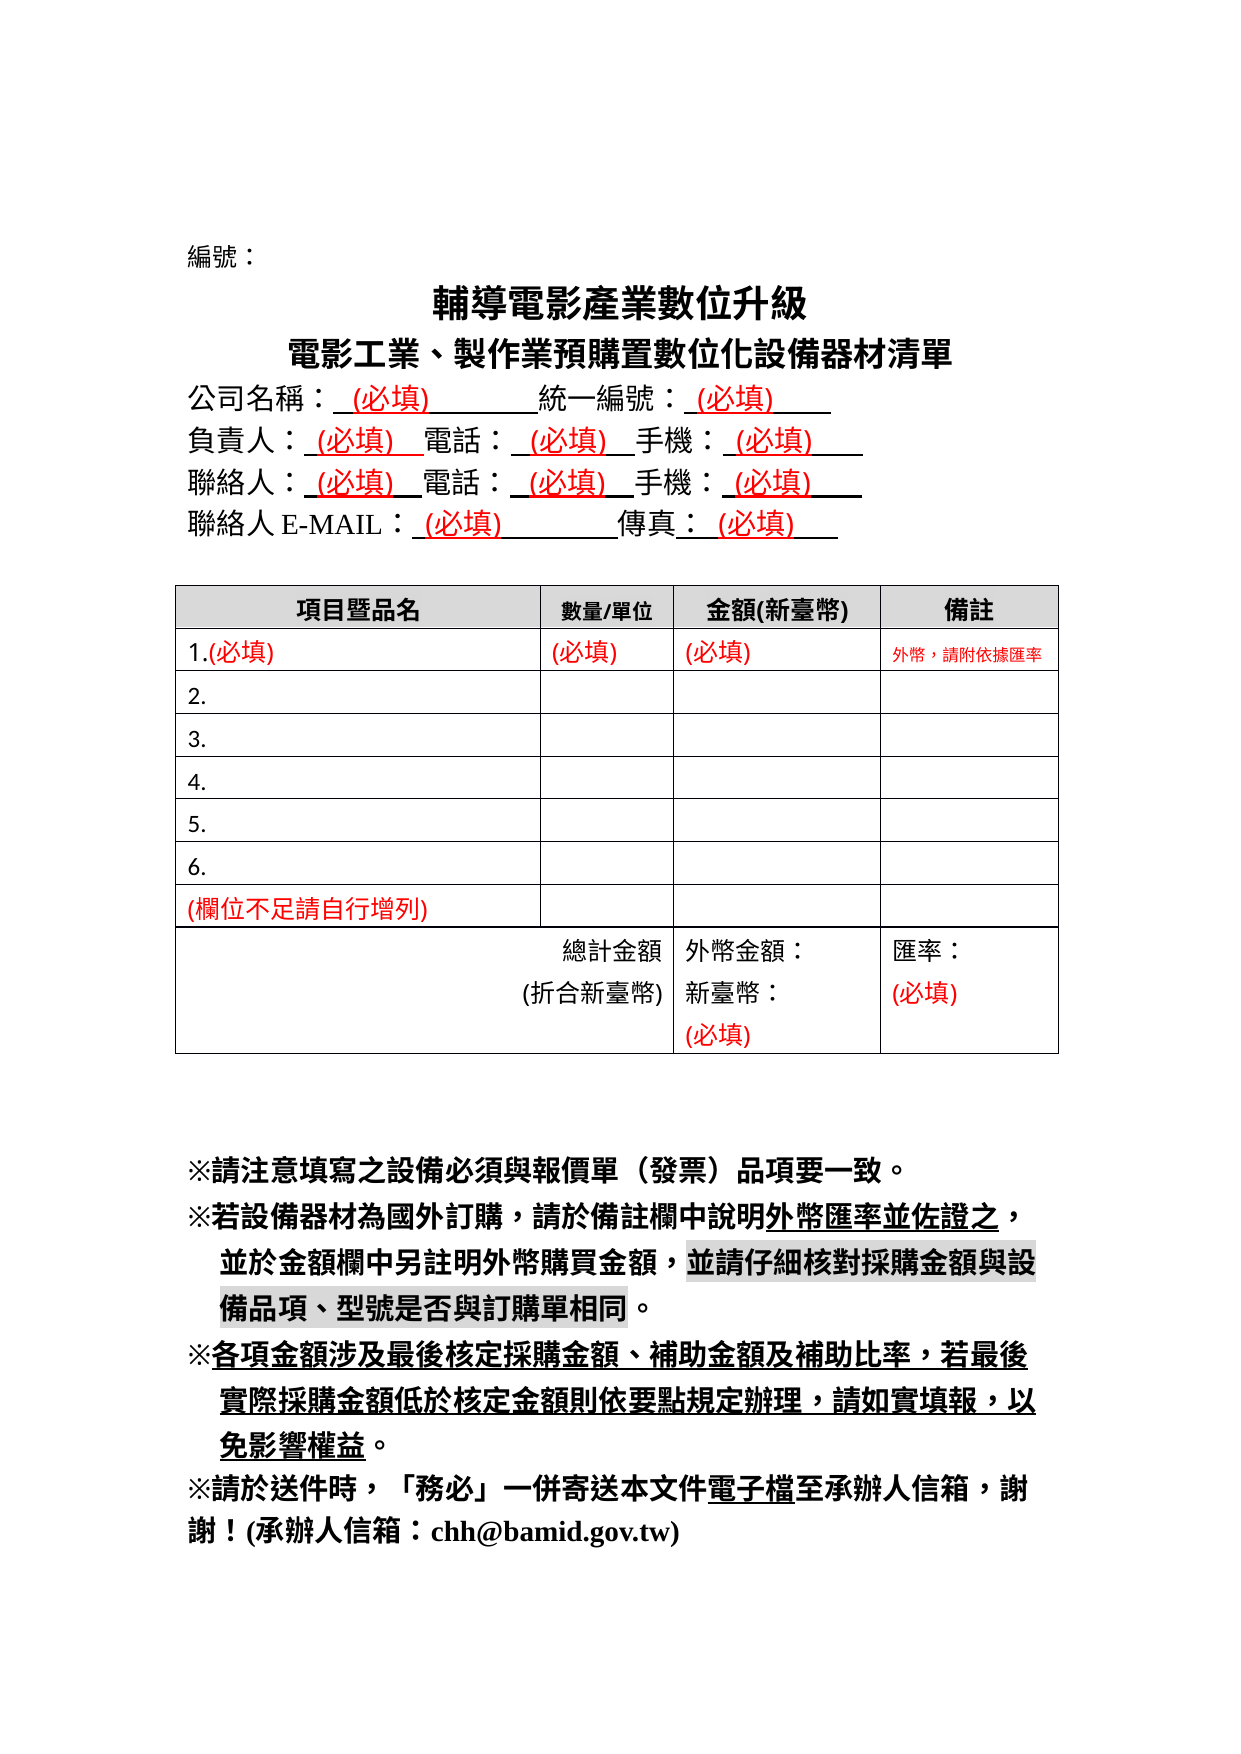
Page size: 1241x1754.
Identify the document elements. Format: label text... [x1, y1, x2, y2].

text ※請於送件時，「務必」一併寄送本文件電子檔至承辦人信箱，謝謝！(承辦人信箱：chh@bamid.gov.tw) [187, 1466, 1053, 1549]
table_cell 外幣，請附依據匯率 [881, 629, 1058, 670]
text ※各項金額涉及最後核定採購金額、補助金額及補助比率，若最後實際採購金額低於核定金額則依要點規定辦理，請如實填報，以免影響權益。 [187, 1328, 1053, 1466]
text 負責人： (必填) 電話： (必填) 手機： (必填) [187, 418, 1053, 460]
table_cell [674, 714, 880, 756]
table_header 備註 [881, 586, 1058, 627]
table_header 數量/單位 [541, 586, 673, 627]
text 編號： [187, 238, 1053, 274]
table_cell [881, 799, 1058, 841]
text ※若設備器材為國外訂購，請於備註欄中說明外幣匯率並佐證之，並於金額欄中另註明外幣購買金額，並請仔細核對採購金額與設備品項、型號是否與訂購單相同。 [187, 1191, 1053, 1328]
table_cell (必填) [674, 629, 880, 670]
table_cell [541, 714, 673, 756]
text 電影工業、製作業預購置數位化設備器材清單 [187, 328, 1053, 376]
table_header 金額(新臺幣) [674, 586, 880, 627]
table_cell [674, 885, 880, 926]
table_cell 2. [176, 671, 540, 713]
table_cell [541, 671, 673, 713]
table_cell [674, 757, 880, 798]
text 聯絡人： (必填) 電話： (必填) 手機： (必填) [187, 460, 1053, 501]
text ※請注意填寫之設備必須與報價單（發票）品項要一致。 [187, 1145, 1053, 1191]
table_cell [674, 799, 880, 841]
text 輔導電影產業數位升級 [187, 274, 1053, 328]
table_cell 4. [176, 757, 540, 798]
table_cell [541, 757, 673, 798]
table_cell 3. [176, 714, 540, 756]
table_cell [881, 671, 1058, 713]
table_cell (欄位不足請自行增列) [176, 885, 540, 926]
table_cell [541, 885, 673, 926]
table_header 項目暨品名 [176, 586, 540, 627]
table_cell 6. [176, 842, 540, 884]
table_cell [541, 799, 673, 841]
table_cell 總計金額 (折合新臺幣) [176, 928, 673, 1052]
table_cell [881, 757, 1058, 798]
text 公司名稱： (必填) 統一編號： (必填) [187, 376, 1053, 418]
table_cell 匯率： (必填) [881, 928, 1058, 1052]
table_cell [881, 842, 1058, 884]
table_cell 外幣金額： 新臺幣： (必填) [674, 928, 880, 1052]
table_cell [881, 714, 1058, 756]
table_cell [541, 842, 673, 884]
table_cell (必填) [541, 629, 673, 670]
table_cell [881, 885, 1058, 926]
text 聯絡人E-MAIL： (必填) 傳真： (必填) [187, 501, 1053, 543]
table_cell [674, 671, 880, 713]
table_cell [674, 842, 880, 884]
table_cell 5. [176, 799, 540, 841]
table_cell 1.(必填) [176, 629, 540, 670]
